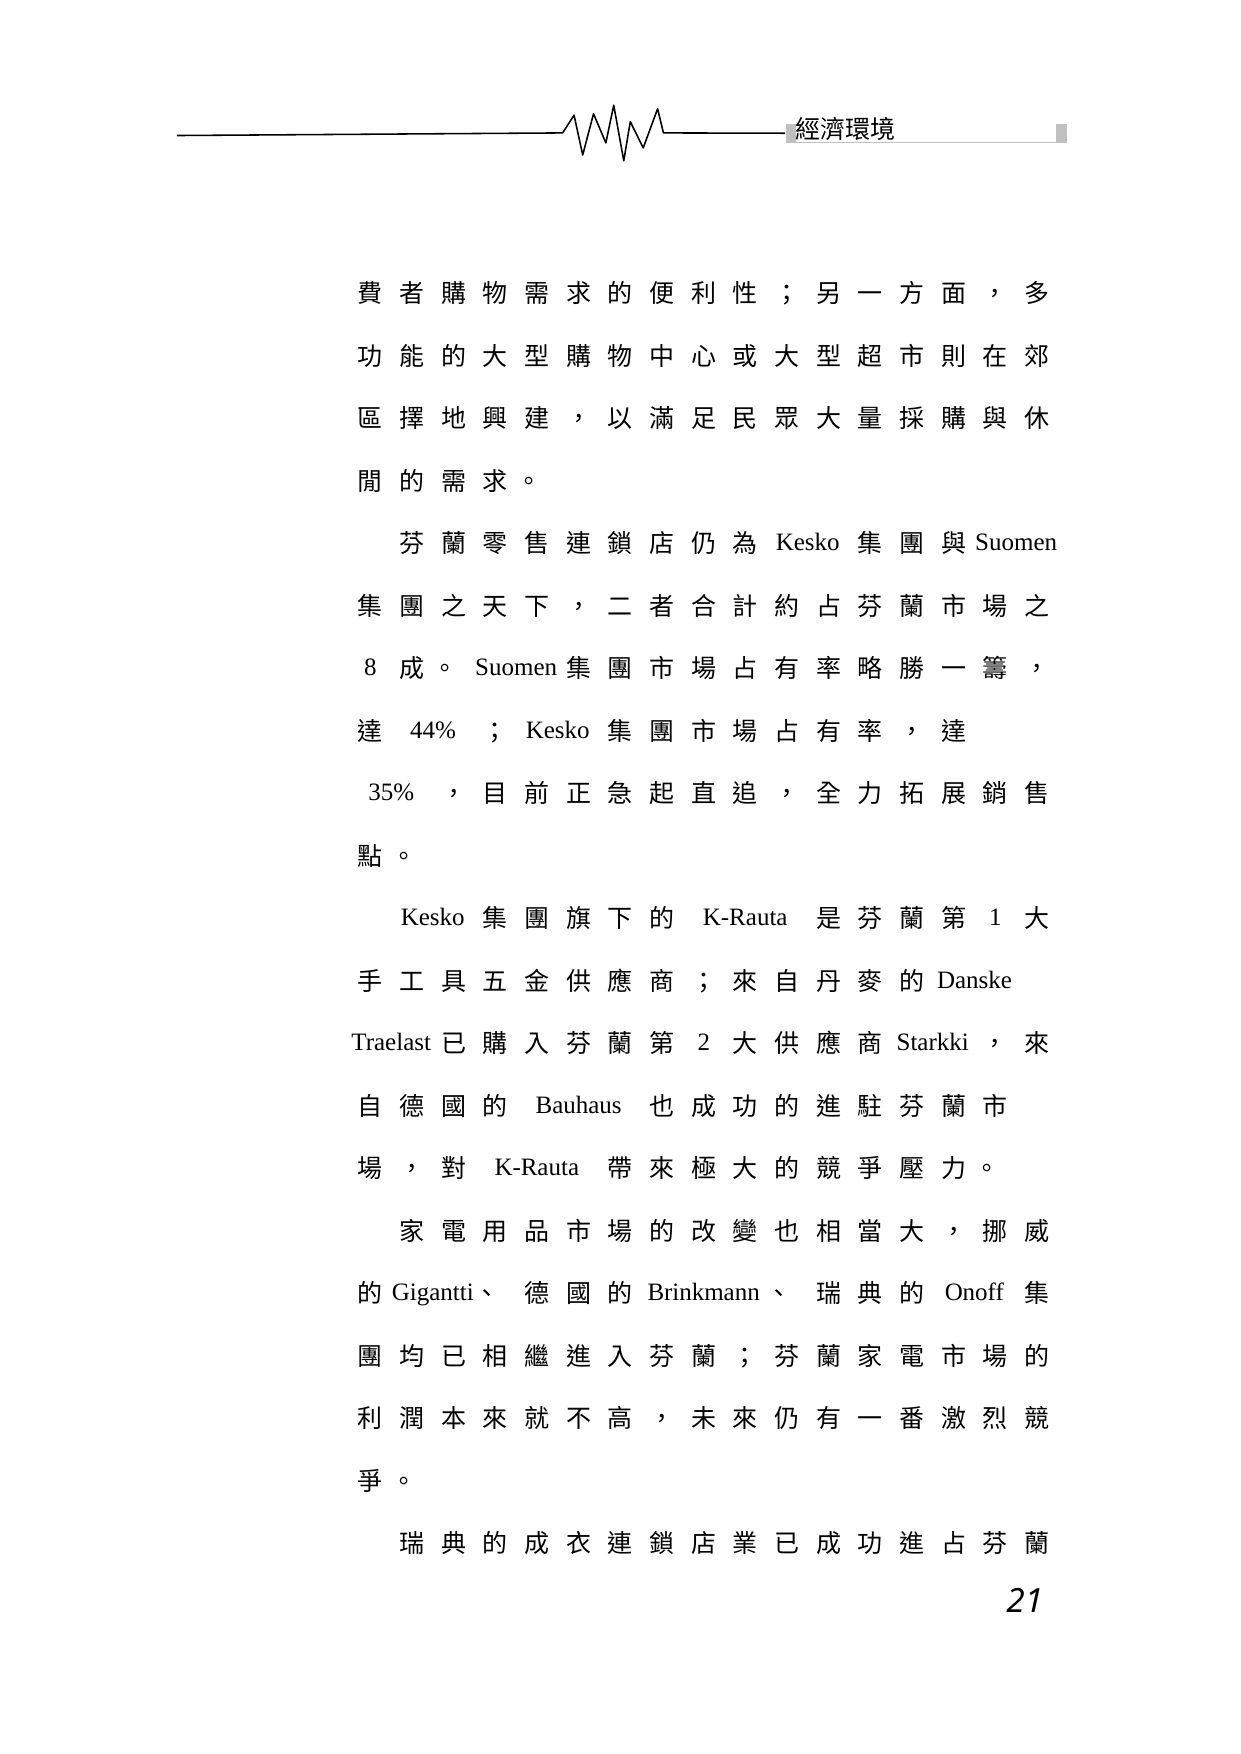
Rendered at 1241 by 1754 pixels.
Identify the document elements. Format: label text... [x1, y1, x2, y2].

text 費者購物需求的便利性；另一方面，多功能的大型購物中心或大型超市則在郊區擇地興建，以滿足民眾大量採購與休閒的需求。 [330, 250, 1058, 500]
text 芬蘭零售連鎖店仍為Kesko集團與Suomen集團之天下，二者合計約占芬蘭市場之8成。Suomen集團市場占有率略勝一籌，達44%；Kesko集團市場占有率，達35%，目前正急起直追，全力拓展銷售點。 [330, 500, 1058, 875]
text Kesko集團旗下的K-Rauta是芬蘭第1大手工具五金供應商；來自丹麥的Danske Traelast已購入芬蘭第2大供應商Starkki，來自德國的Bauhaus也成功的進駐芬蘭市場，對K-Rauta帶來極大的競爭壓力。 [330, 875, 1058, 1188]
text 瑞典的成衣連鎖店業已成功進占芬蘭 [330, 1500, 1058, 1563]
text 家電用品市場的改變也相當大，挪威的Gigantti、德國的Brinkmann、瑞典的Onoff集團均已相繼進入芬蘭；芬蘭家電市場的利潤本來就不高，未來仍有一番激烈競爭。 [330, 1188, 1058, 1500]
